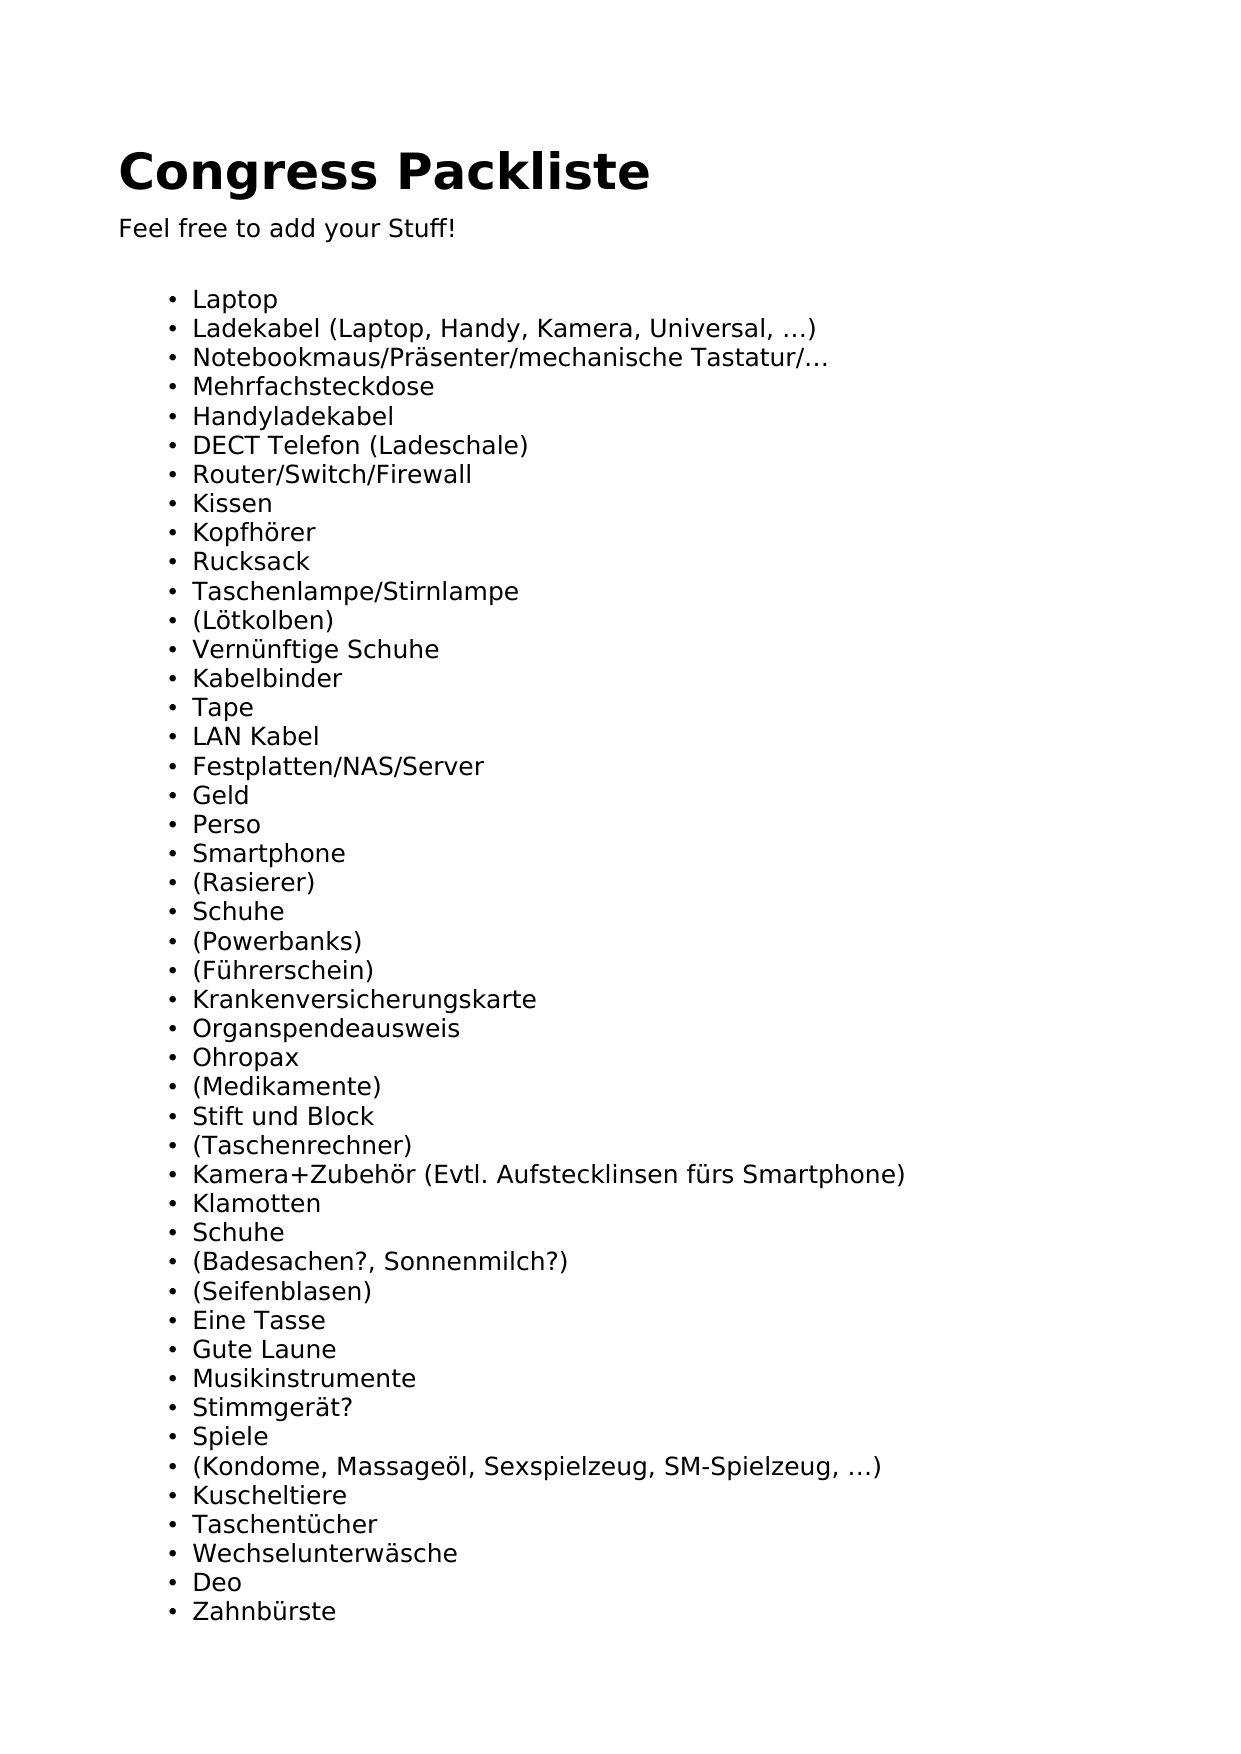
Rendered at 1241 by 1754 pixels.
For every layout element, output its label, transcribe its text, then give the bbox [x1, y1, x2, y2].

list Mehrfachsteckdose [177, 372, 1122, 402]
list (Badesachen?, Sonnenmilch?) [177, 1247, 1122, 1277]
list Zahnbürste [177, 1597, 1122, 1627]
list Handyladekabel [177, 402, 1122, 431]
list Klamotten [177, 1189, 1122, 1218]
list Vernünftige Schuhe [177, 635, 1122, 664]
list Router/Switch/Firewall [177, 460, 1122, 489]
list Kuscheltiere [177, 1481, 1122, 1510]
list DECT Telefon (Ladeschale) [177, 431, 1122, 460]
list Laptop [177, 285, 1122, 314]
list LAN Kabel [177, 722, 1122, 752]
list Musikinstrumente [177, 1364, 1122, 1393]
list (Rasierer) [177, 868, 1122, 897]
list Eine Tasse [177, 1306, 1122, 1335]
text Feel free to add your Stuff! [118, 214, 1122, 243]
list Geld [177, 781, 1122, 810]
list Perso [177, 810, 1122, 839]
list Organspendeausweis [177, 1014, 1122, 1043]
list (Seifenblasen) [177, 1277, 1122, 1306]
list Schuhe [177, 1218, 1122, 1247]
list (Lötkolben) [177, 606, 1122, 635]
list Deo [177, 1568, 1122, 1597]
list Festplatten/NAS/Server [177, 752, 1122, 781]
list Ohropax [177, 1043, 1122, 1072]
subtitle Congress Packliste [118, 143, 1122, 201]
list Rucksack [177, 547, 1122, 577]
list Notebookmaus/Präsenter/mechanische Tastatur/… [177, 343, 1122, 372]
list Tape [177, 693, 1122, 722]
list Krankenversicherungskarte [177, 985, 1122, 1014]
list Wechselunterwäsche [177, 1539, 1122, 1568]
list Taschenlampe/Stirnlampe [177, 577, 1122, 606]
list Taschentücher [177, 1510, 1122, 1539]
list (Powerbanks) [177, 927, 1122, 956]
list (Führerschein) [177, 956, 1122, 985]
list Stimmgerät? [177, 1393, 1122, 1422]
list (Medikamente) [177, 1072, 1122, 1102]
list Spiele [177, 1422, 1122, 1452]
list Stift und Block [177, 1102, 1122, 1131]
list Kopfhörer [177, 518, 1122, 547]
list Gute Laune [177, 1335, 1122, 1364]
list Kabelbinder [177, 664, 1122, 693]
list Kissen [177, 489, 1122, 518]
list (Kondome, Massageöl, Sexspielzeug, SM-Spielzeug, …) [177, 1452, 1122, 1481]
list Kamera+Zubehör (Evtl. Aufstecklinsen fürs Smartphone) [177, 1160, 1122, 1189]
list Schuhe [177, 897, 1122, 927]
list Ladekabel (Laptop, Handy, Kamera, Universal, …) [177, 314, 1122, 343]
list (Taschenrechner) [177, 1131, 1122, 1160]
list Smartphone [177, 839, 1122, 868]
